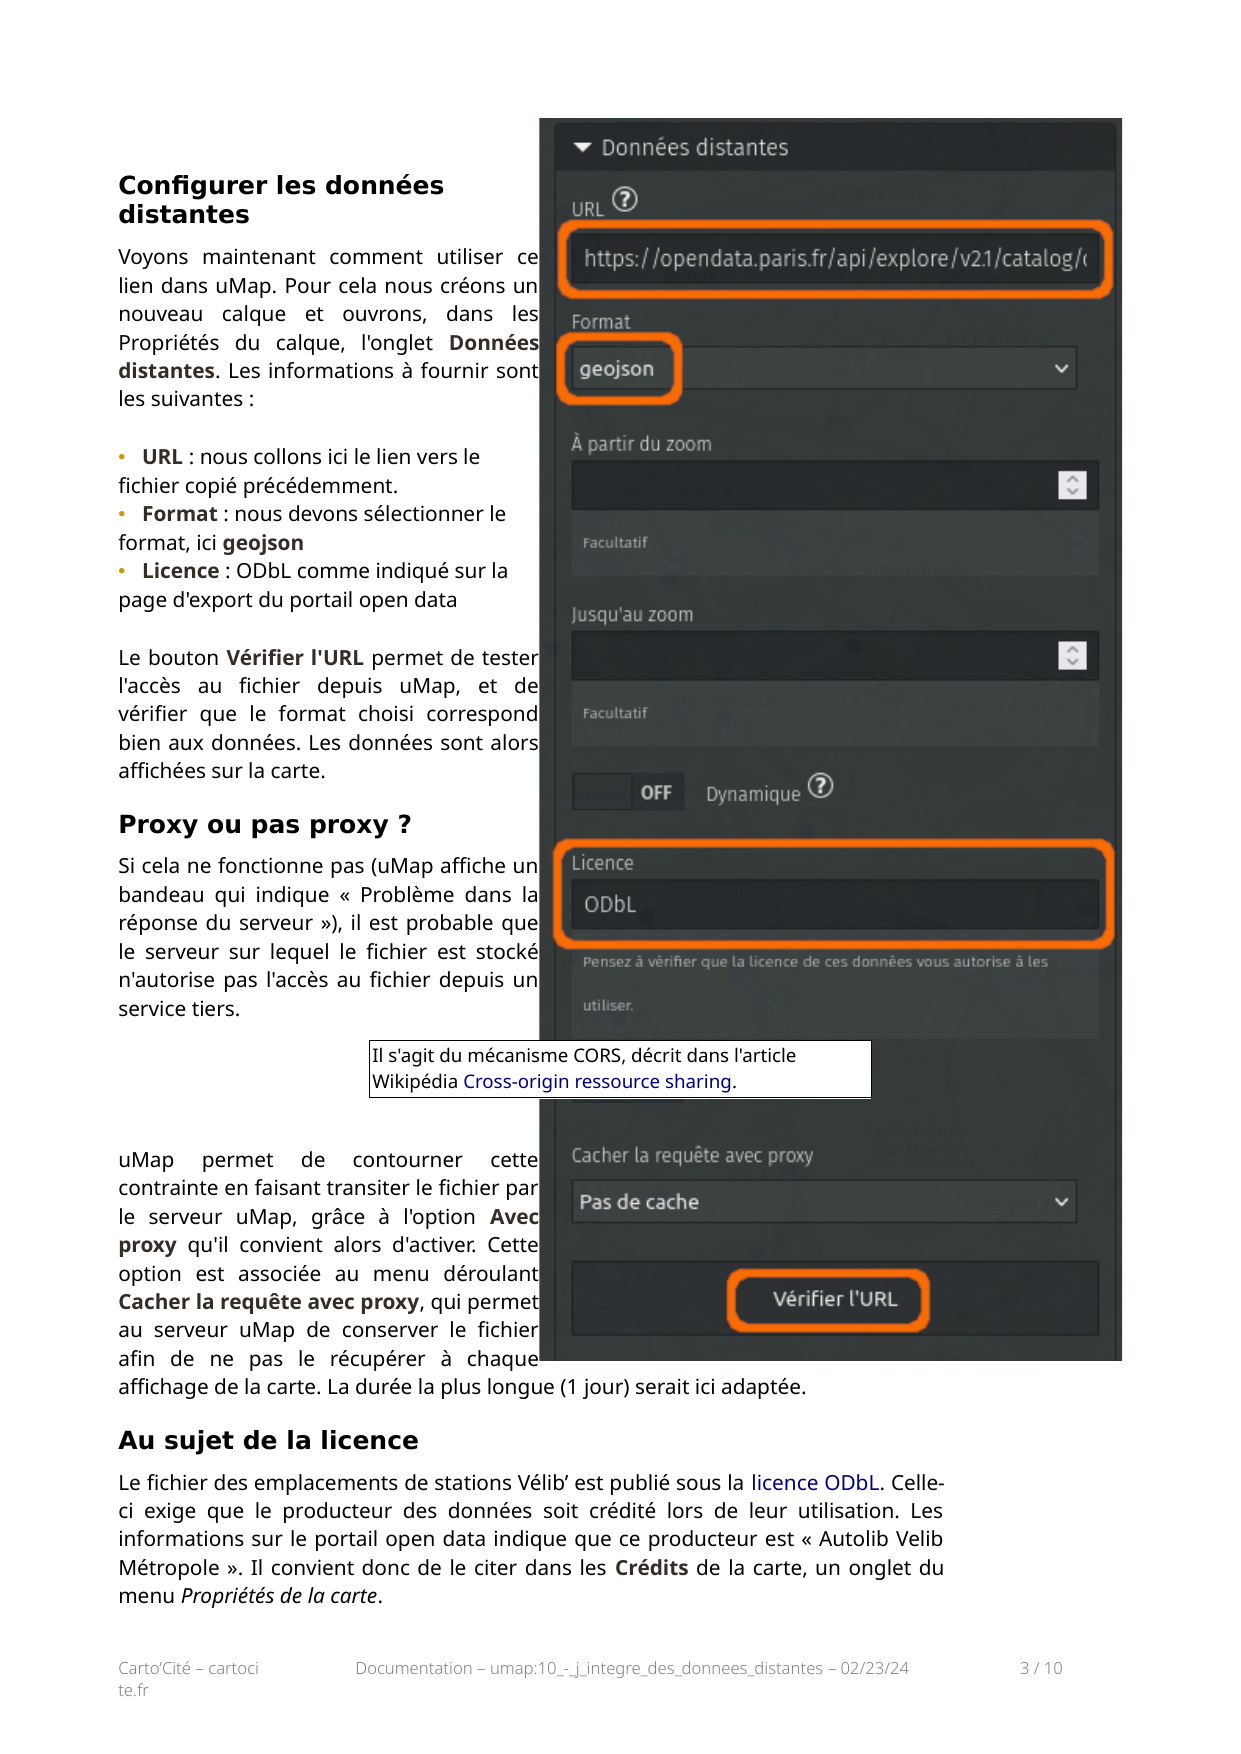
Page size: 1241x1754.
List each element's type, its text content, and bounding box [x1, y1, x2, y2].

text Si cela ne fonctionne pas (uMap affiche un bandeau qui indique « Problème dans la réponse du serveur »), il est probable que le serveur sur lequel le fichier est stocké n'autorise pas l'accès au fichier depuis un service tiers. [118, 851, 539, 1022]
table_header Il s'agit du mécanisme CORS, décrit dans l'article Wikipédia Cross-origin ressource sharing. [370, 1041, 871, 1097]
subtitle Proxy ou pas proxy ? [118, 810, 539, 839]
text Voyons maintenant comment utiliser ce lien dans uMap. Pour cela nous créons un nouveau calque et ouvrons, dans les Propriétés du calque, l'onglet Données distantes. Les informations à fournir sont les suivantes : [118, 242, 539, 413]
subtitle Configurer les données distantes [118, 172, 539, 230]
subtitle Au sujet de la licence [118, 1426, 1122, 1455]
list Licence : ODbL comme indiqué sur la page d'export du portail open data [118, 556, 539, 613]
picture [539, 118, 1123, 1361]
text Le fichier des emplacements de stations Vélib’ est publié sous la licence ODbL. Celle-ci exige que le producteur des données soit crédité lors de leur utilisation. Les informations sur le portail open data indique que ce producteur est « Autolib Velib Métropole ». Il convient donc de le citer dans les Crédits de la carte, un onglet du menu Propriétés de la carte. [118, 1468, 945, 1610]
text uMap permet de contourner cette contrainte en faisant transiter le fichier par le serveur uMap, grâce à l'option Avec proxy qu'il convient alors d'activer. Cette option est associée au menu déroulant Cacher la requête avec proxy, qui permet au serveur uMap de conserver le fichier afin de ne pas le récupérer à chaque affichage de la carte. La durée la plus longue (1 jour) serait ici adaptée. [118, 1145, 945, 1401]
text Le bouton Vérifier l'URL permet de tester l'accès au fichier depuis uMap, et de vérifier que le format choisi correspond bien aux données. Les données sont alors affichées sur la carte. [118, 643, 539, 785]
list Format : nous devons sélectionner le format, ici geojson [118, 499, 539, 556]
list URL : nous collons ici le lien vers le fichier copié précédemment. [118, 442, 539, 499]
